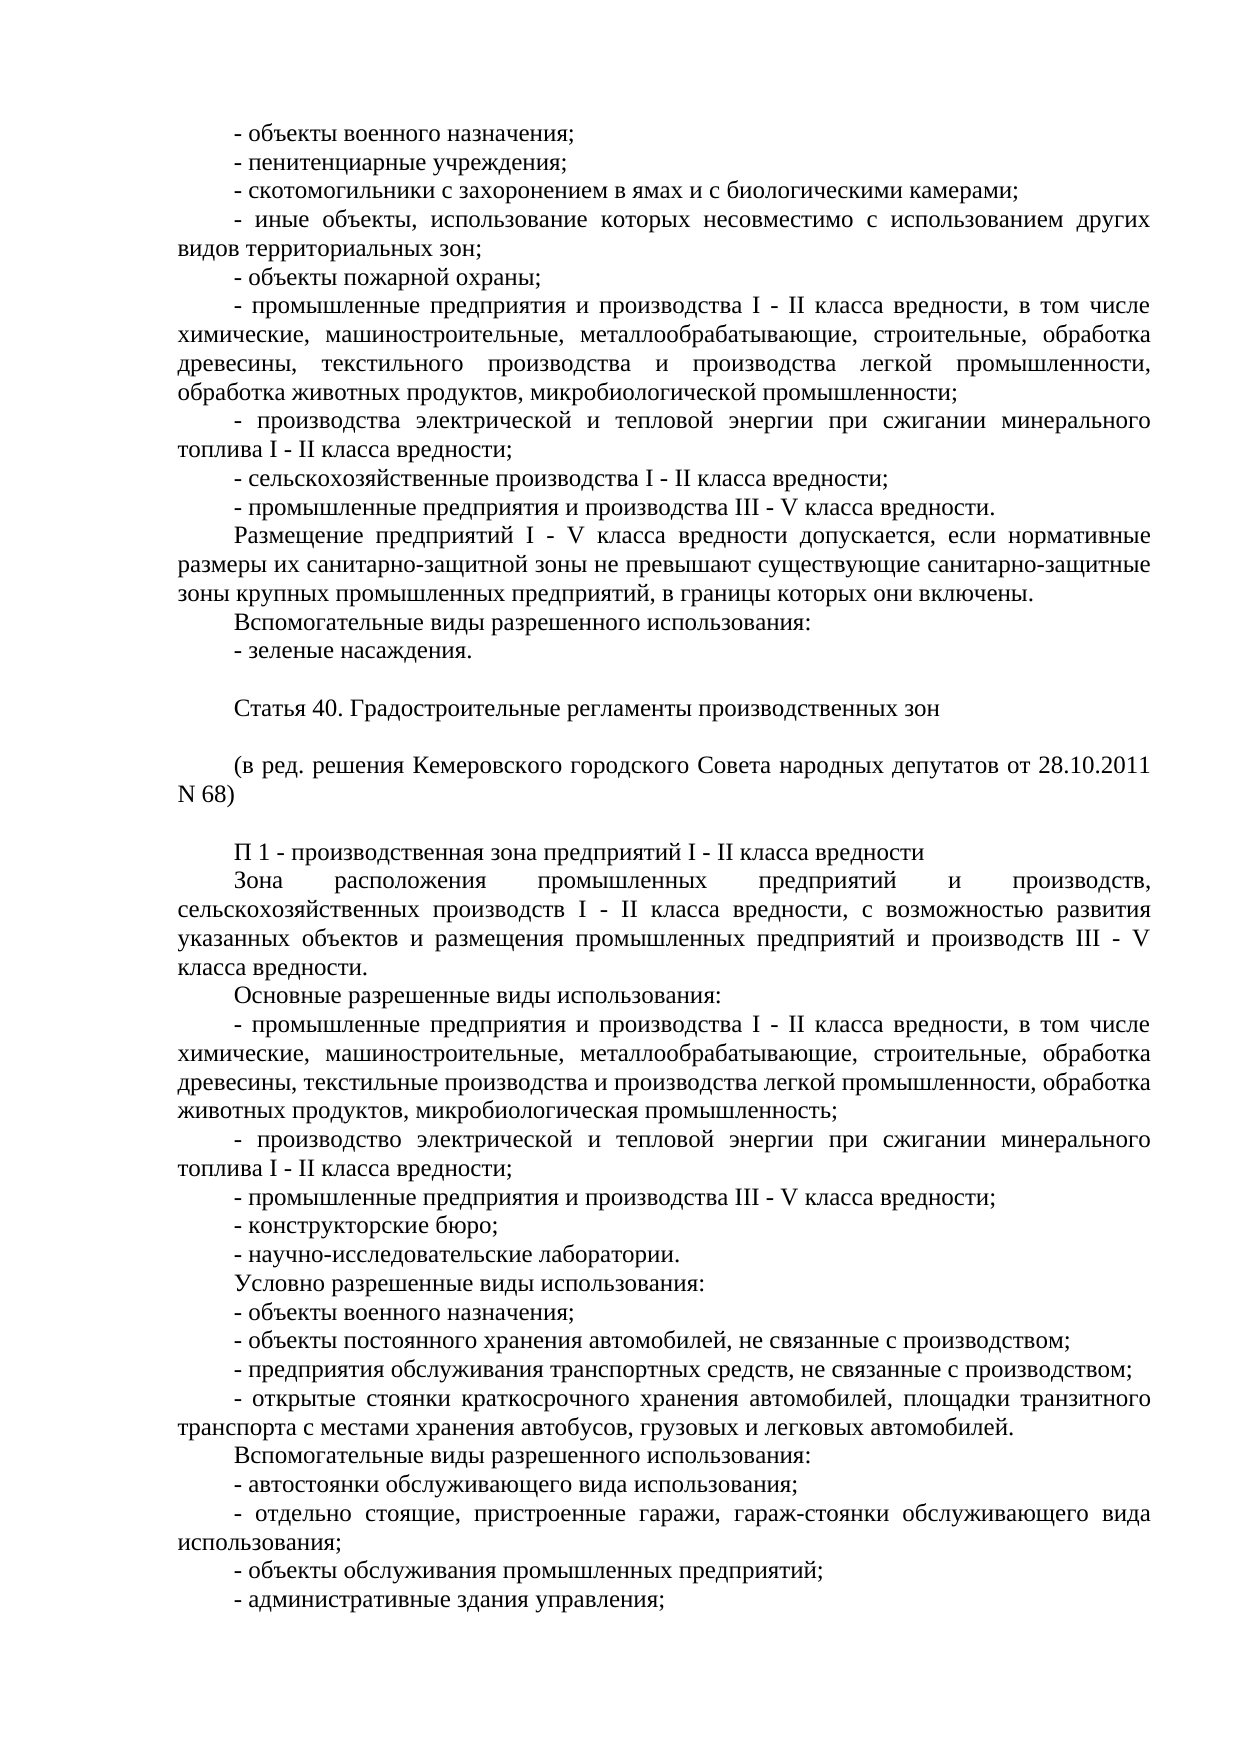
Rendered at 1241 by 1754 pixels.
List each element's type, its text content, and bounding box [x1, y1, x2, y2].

text Вспомогательные виды разрешенного использования: [177, 1441, 1152, 1469]
text Зона расположения промышленных предприятий и производств, сельскохозяйственных производств I - II класса вредности, с возможностью развития указанных объектов и размещения промышленных предприятий и производств III - V класса вредности. [177, 866, 1152, 981]
text (в ред. решения Кемеровского городского Совета народных депутатов от 28.10.2011 N 68) [177, 751, 1152, 808]
text - пенитенциарные учреждения; [177, 147, 1152, 176]
text - промышленные предприятия и производства III - V класса вредности; [177, 1182, 1152, 1211]
text - объекты постоянного хранения автомобилей, не связанные с производством; [177, 1326, 1152, 1354]
text - объекты военного назначения; [177, 118, 1152, 147]
text - научно-исследовательские лаборатории. [177, 1239, 1152, 1268]
text - промышленные предприятия и производства III - V класса вредности. [177, 492, 1152, 521]
text Условно разрешенные виды использования: [177, 1268, 1152, 1297]
text - административные здания управления; [177, 1584, 1152, 1613]
text - промышленные предприятия и производства I - II класса вредности, в том числе химические, машиностроительные, металлообрабатывающие, строительные, обработка древесины, текстильные производства и производства легкой промышленности, обработка животных продуктов, микробиологическая промышленность; [177, 1009, 1152, 1124]
text - производство электрической и тепловой энергии при сжигании минерального топлива I - II класса вредности; [177, 1124, 1152, 1182]
text - объекты обслуживания промышленных предприятий; [177, 1556, 1152, 1584]
text - открытые стоянки краткосрочного хранения автомобилей, площадки транзитного транспорта с местами хранения автобусов, грузовых и легковых автомобилей. [177, 1383, 1152, 1441]
text Статья 40. Градостроительные регламенты производственных зон [177, 693, 1152, 722]
text - объекты пожарной охраны; [177, 262, 1152, 291]
text - производства электрической и тепловой энергии при сжигании минерального топлива I - II класса вредности; [177, 406, 1152, 463]
text Вспомогательные виды разрешенного использования: [177, 607, 1152, 636]
text - скотомогильники с захоронением в ямах и с биологическими камерами; [177, 176, 1152, 204]
text - иные объекты, использование которых несовместимо с использованием других видов территориальных зон; [177, 204, 1152, 262]
text - сельскохозяйственные производства I - II класса вредности; [177, 463, 1152, 492]
text Основные разрешенные виды использования: [177, 981, 1152, 1009]
text - предприятия обслуживания транспортных средств, не связанные с производством; [177, 1354, 1152, 1383]
text - конструкторские бюро; [177, 1211, 1152, 1239]
text - отдельно стоящие, пристроенные гаражи, гараж-стоянки обслуживающего вида использования; [177, 1498, 1152, 1556]
text - объекты военного назначения; [177, 1297, 1152, 1326]
text П 1 - производственная зона предприятий I - II класса вредности [177, 837, 1152, 866]
text - промышленные предприятия и производства I - II класса вредности, в том числе химические, машиностроительные, металлообрабатывающие, строительные, обработка древесины, текстильного производства и производства легкой промышленности, обработка животных продуктов, микробиологической промышленности; [177, 291, 1152, 406]
text - зеленые насаждения. [177, 636, 1152, 664]
text Размещение предприятий I - V класса вредности допускается, если нормативные размеры их санитарно-защитной зоны не превышают существующие санитарно-защитные зоны крупных промышленных предприятий, в границы которых они включены. [177, 521, 1152, 607]
text - автостоянки обслуживающего вида использования; [177, 1469, 1152, 1498]
